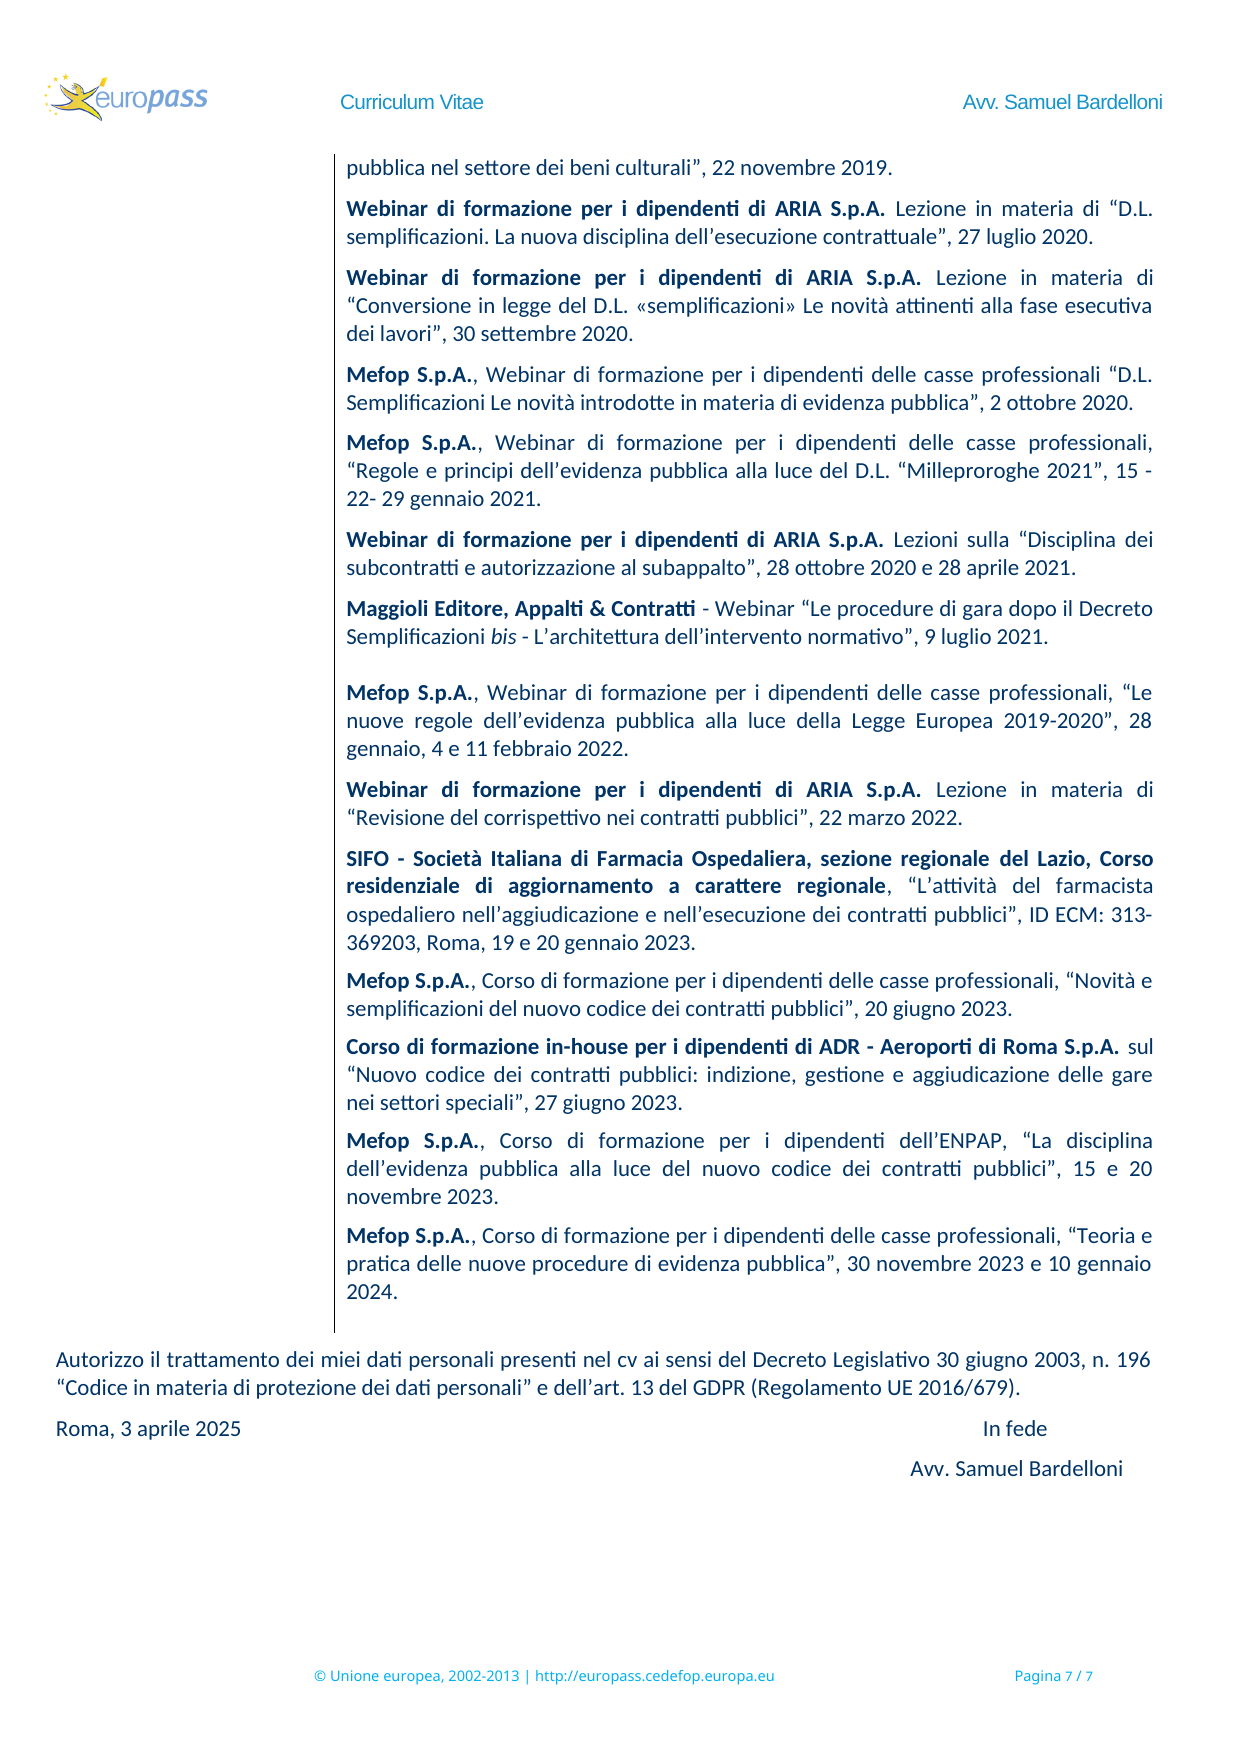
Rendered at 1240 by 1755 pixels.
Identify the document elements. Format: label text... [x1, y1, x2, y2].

table_cell Autorizzo il trattamento dei miei dati personali presenti nel cv ai sensi del Decreto Legislativo 30 giugno 2003, n. 196 “Codice in materia di protezione dei dati personali” e dell’art. 13 del GDPR (Regolamento UE 2016/679). Roma, 3 aprile 2025 In fede Avv. Samuel Bardelloni [44, 1333, 1165, 1482]
table_cell [44, 1523, 1165, 1563]
table_cell [44, 154, 334, 1333]
table_cell [1165, 1483, 1181, 1523]
table_cell [44, 1483, 1165, 1523]
table_cell [1165, 1523, 1181, 1563]
table_cell pubblica nel settore dei beni culturali”, 22 novembre 2019. Webinar di formazione per i dipendenti di ARIA S.p.A. Lezione in materia di “D.L. semplificazioni. La nuova disciplina dell’esecuzione contrattuale”, 27 luglio 2020. Webinar di formazione per i dipendenti di ARIA S.p.A. Lezione in materia di “Conversione in legge del D.L. «semplificazioni» Le novità attinenti alla fase esecutiva dei lavori”, 30 settembre 2020. Mefop S.p.A., Webinar di formazione per i dipendenti delle casse professionali “D.L. Semplificazioni Le novità introdotte in materia di evidenza pubblica”, 2 ottobre 2020. Mefop S.p.A., Webinar di formazione per i dipendenti delle casse professionali, “Regole e principi dell’evidenza pubblica alla luce del D.L. “Milleproroghe 2021”, 15 - 22- 29 gennaio 2021. Webinar di formazione per i dipendenti di ARIA S.p.A. Lezioni sulla “Disciplina dei subcontratti e autorizzazione al subappalto”, 28 ottobre 2020 e 28 aprile 2021. Maggioli Editore, Appalti & Contratti - Webinar “Le procedure di gara dopo il Decreto Semplificazioni bis - L’architettura dell’intervento normativo”, 9 luglio 2021. Mefop S.p.A., Webinar di formazione per i dipendenti delle casse professionali, “Le nuove regole dell’evidenza pubblica alla luce della Legge Europea 2019-2020”, 28 gennaio, 4 e 11 febbraio 2022. Webinar di formazione per i dipendenti di ARIA S.p.A. Lezione in materia di “Revisione del corrispettivo nei contratti pubblici”, 22 marzo 2022. SIFO - Società Italiana di Farmacia Ospedaliera, sezione regionale del Lazio, Corso residenziale di aggiornamento a carattere regionale, “L’attività del farmacista ospedaliero nell’aggiudicazione e nell’esecuzione dei contratti pubblici”, ID ECM: 313-369203, Roma, 19 e 20 gennaio 2023. Mefop S.p.A., Corso di formazione per i dipendenti delle casse professionali, “Novità e semplificazioni del nuovo codice dei contratti pubblici”, 20 giugno 2023. Corso di formazione in-house per i dipendenti di ADR - Aeroporti di Roma S.p.A. sul “Nuovo codice dei contratti pubblici: indizione, gestione e aggiudicazione delle gare nei settori speciali”, 27 giugno 2023. Mefop S.p.A., Corso di formazione per i dipendenti dell’ENPAP, “La disciplina dell’evidenza pubblica alla luce del nuovo codice dei contratti pubblici”, 15 e 20 novembre 2023. Mefop S.p.A., Corso di formazione per i dipendenti delle casse professionali, “Teoria e pratica delle nuove procedure di evidenza pubblica”, 30 novembre 2023 e 10 gennaio 2024. [335, 154, 1165, 1333]
table_cell [1165, 154, 1181, 1333]
table_cell [1165, 1333, 1181, 1482]
